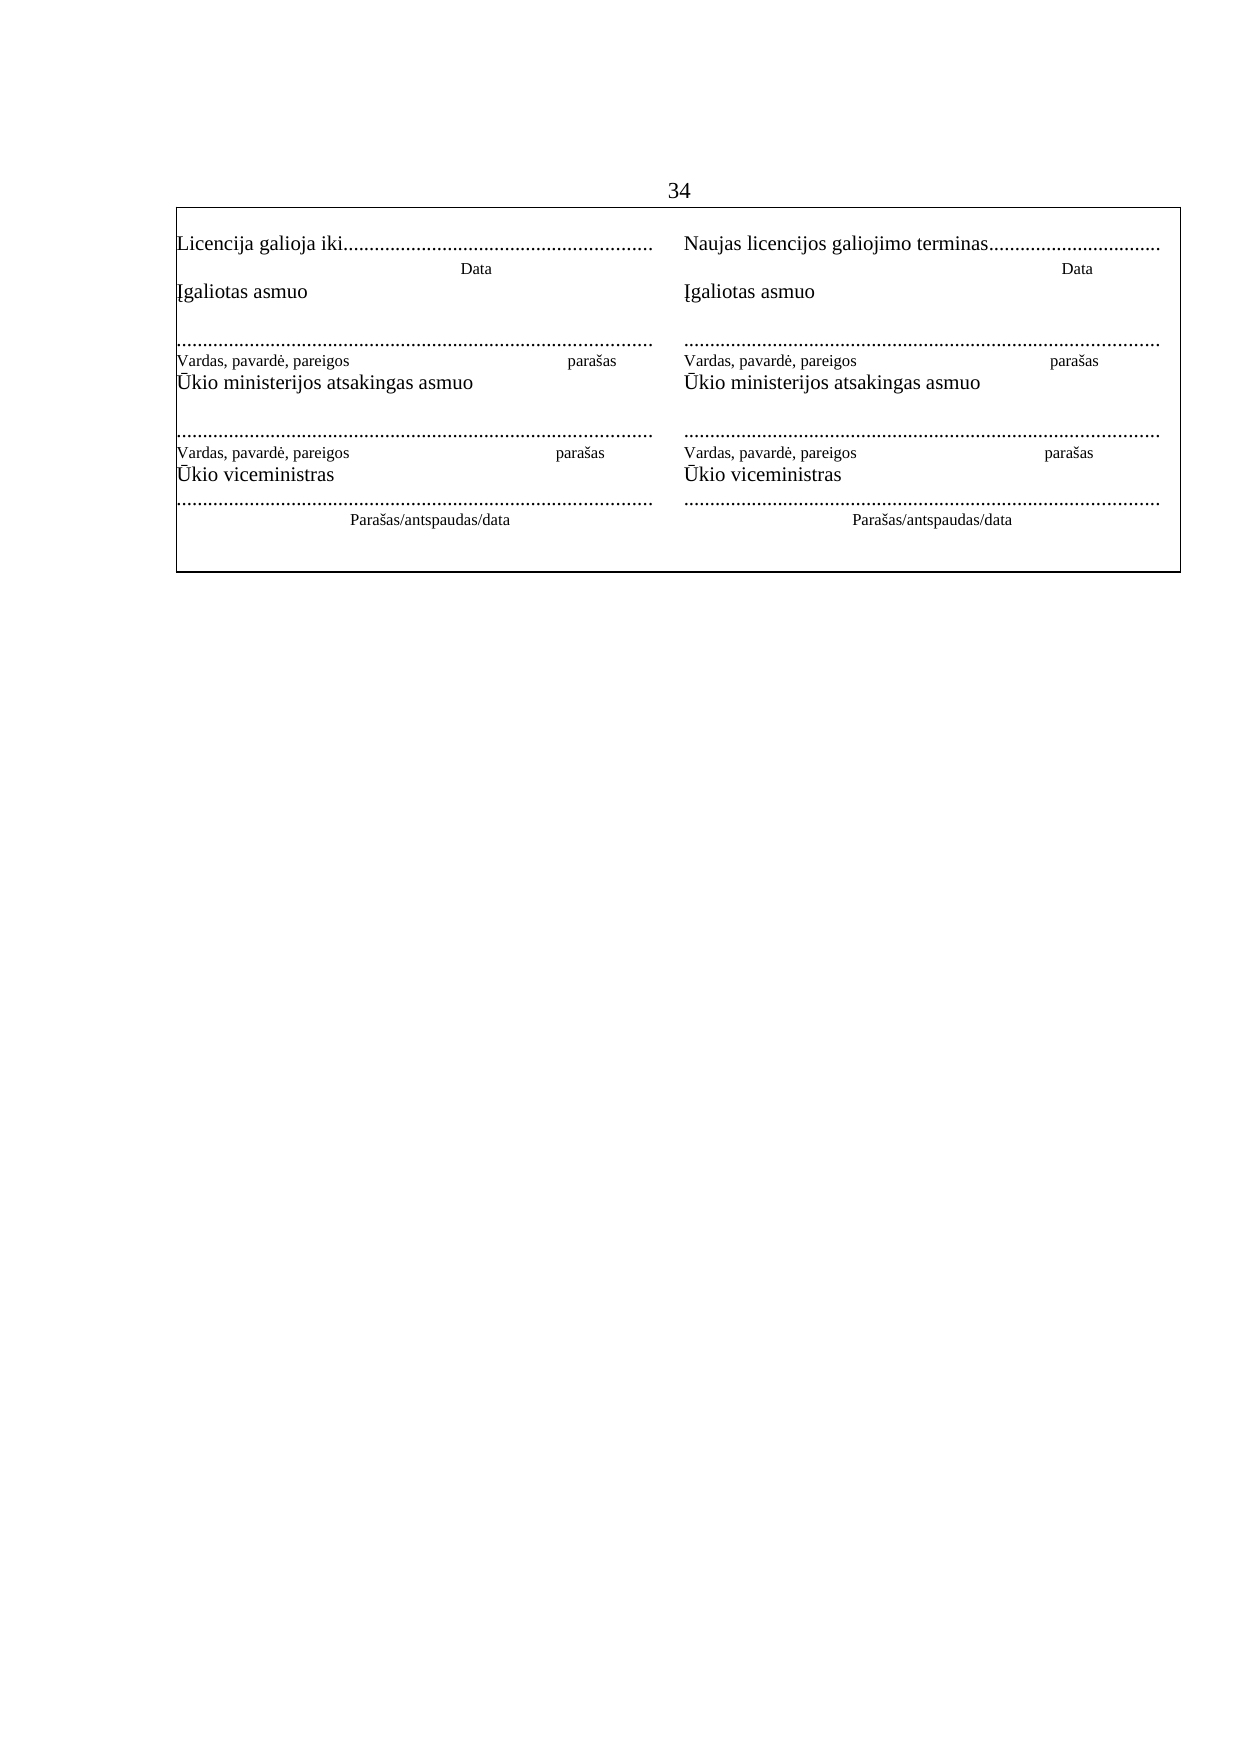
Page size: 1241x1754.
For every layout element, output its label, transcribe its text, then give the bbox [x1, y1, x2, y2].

table_cell Licencija galioja iki Data Įgaliotas asmuo Vardas, pavardė, pareigos parašas Ūkio ministerijos atsakingas asmuo Vardas, pavardė, pareigos parašas Ūkio viceministras Parašas/antspaudas/data [177, 208, 684, 571]
table_cell Naujas licencijos galiojimo terminas Data Įgaliotas asmuo Vardas, pavardė, pareigos parašas Ūkio ministerijos atsakingas asmuo Vardas, pavardė, pareigos parašas Ūkio viceministras Parašas/antspaudas/data [684, 208, 1180, 571]
